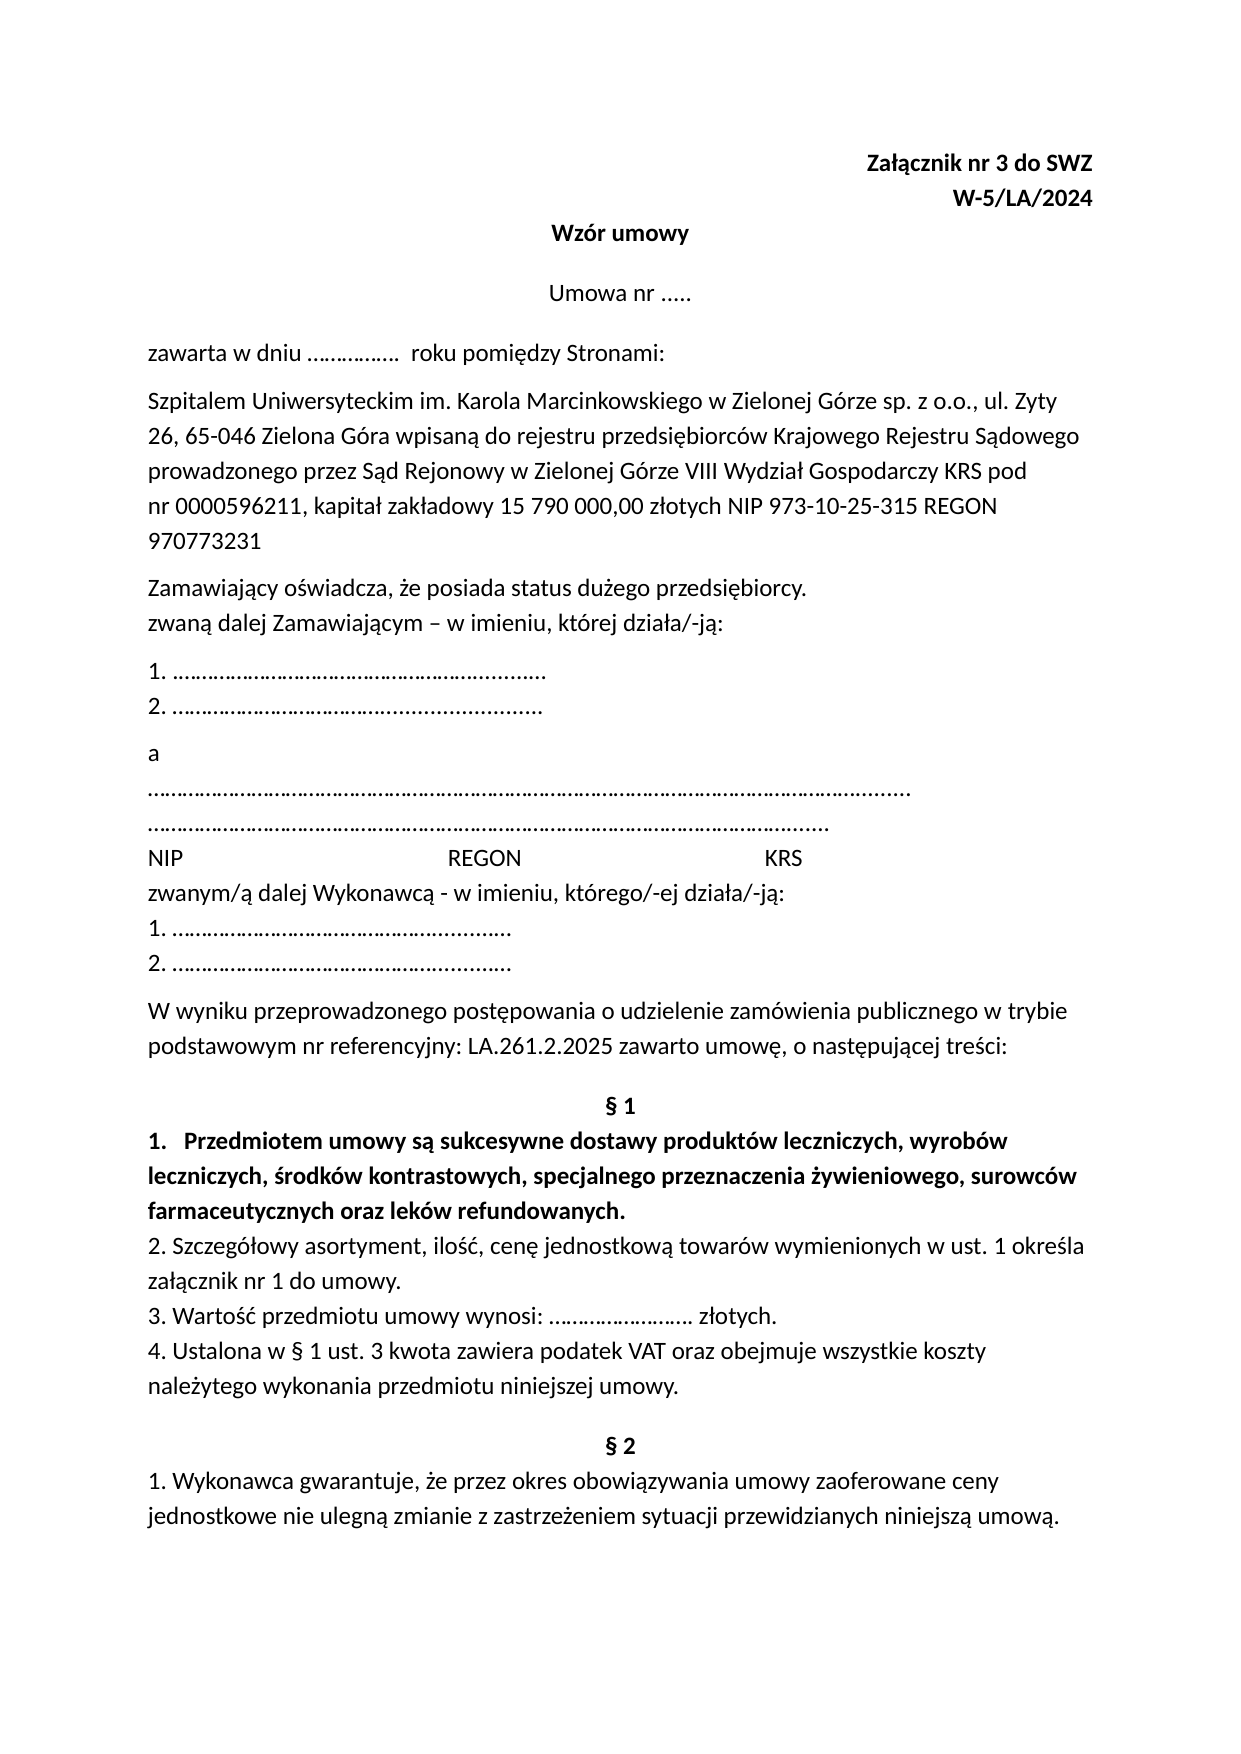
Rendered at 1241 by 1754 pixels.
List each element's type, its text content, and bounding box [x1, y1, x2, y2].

text Załącznik nr 3 do SWZ [148, 148, 1093, 178]
text Umowa nr ..... [148, 278, 1093, 308]
text Zamawiający oświadcza, że posiada status dużego przedsiębiorcy. [148, 573, 1093, 603]
text zwanym/ą dalej Wykonawcą - w imieniu, którego/-ej działa/-ją: [148, 878, 1093, 908]
text W-5/LA/2024 [148, 183, 1093, 213]
text § 2 [148, 1430, 1093, 1461]
text 1. ………………………………………..........… [148, 913, 1093, 943]
text Szpitalem Uniwersyteckim im. Karola Marcinkowskiego w Zielonej Górze sp. z o.o., ul. Zyty 26, 65-046 Zielona Góra wpisaną do rejestru przedsiębiorców Krajowego Rejestru Sądowego prowadzonego przez Sąd Rejonowy w Zielonej Górze VIII Wydział Gospodarczy KRS pod nr 0000596211, kapitał zakładowy 15 790 000,00 złotych NIP 973-10-25-315 REGON 970773231 [148, 385, 1093, 556]
text NIP REGON KRS [148, 843, 1093, 873]
text 1. Przedmiotem umowy są sukcesywne dostawy produktów leczniczych, wyrobów leczniczych, środków kontrastowych, specjalnego przeznaczenia żywieniowego, surowców farmaceutycznych oraz leków refundowanych. [148, 1125, 1093, 1226]
text …………………………………………………………………………………………………………….........…………………………………………………………………………………………………....... [148, 773, 1093, 838]
text 1. .…………………………………………….........… [148, 655, 1093, 686]
text W wyniku przeprowadzonego postępowania o udzielenie zamówienia publicznego w trybie podstawowym nr referencyjny: LA.261.2.2025 zawarto umowę, o następującej treści: [148, 995, 1093, 1061]
text Wzór umowy [148, 218, 1093, 248]
text 3. Wartość przedmiotu umowy wynosi: ……………………. złotych. [148, 1300, 1093, 1331]
text 2. ……………………………….......................... [148, 690, 1093, 721]
text 2. Szczegółowy asortyment, ilość, cenę jednostkową towarów wymienionych w ust. 1 określa załącznik nr 1 do umowy. [148, 1230, 1093, 1296]
text a [148, 738, 1093, 768]
text 1. Wykonawca gwarantuje, że przez okres obowiązywania umowy zaoferowane ceny jednostkowe nie ulegną zmianie z zastrzeżeniem sytuacji przewidzianych niniejszą umową. [148, 1465, 1093, 1531]
text zawarta w dniu ……………. roku pomiędzy Stronami: [148, 338, 1093, 368]
text § 1 [148, 1090, 1093, 1121]
text zwaną dalej Zamawiającym – w imieniu, której działa/-ją: [148, 608, 1093, 638]
text 2. ………………………………………..........… [148, 948, 1093, 978]
text 4. Ustalona w § 1 ust. 3 kwota zawiera podatek VAT oraz obejmuje wszystkie koszty należytego wykonania przedmiotu niniejszej umowy. [148, 1335, 1093, 1401]
